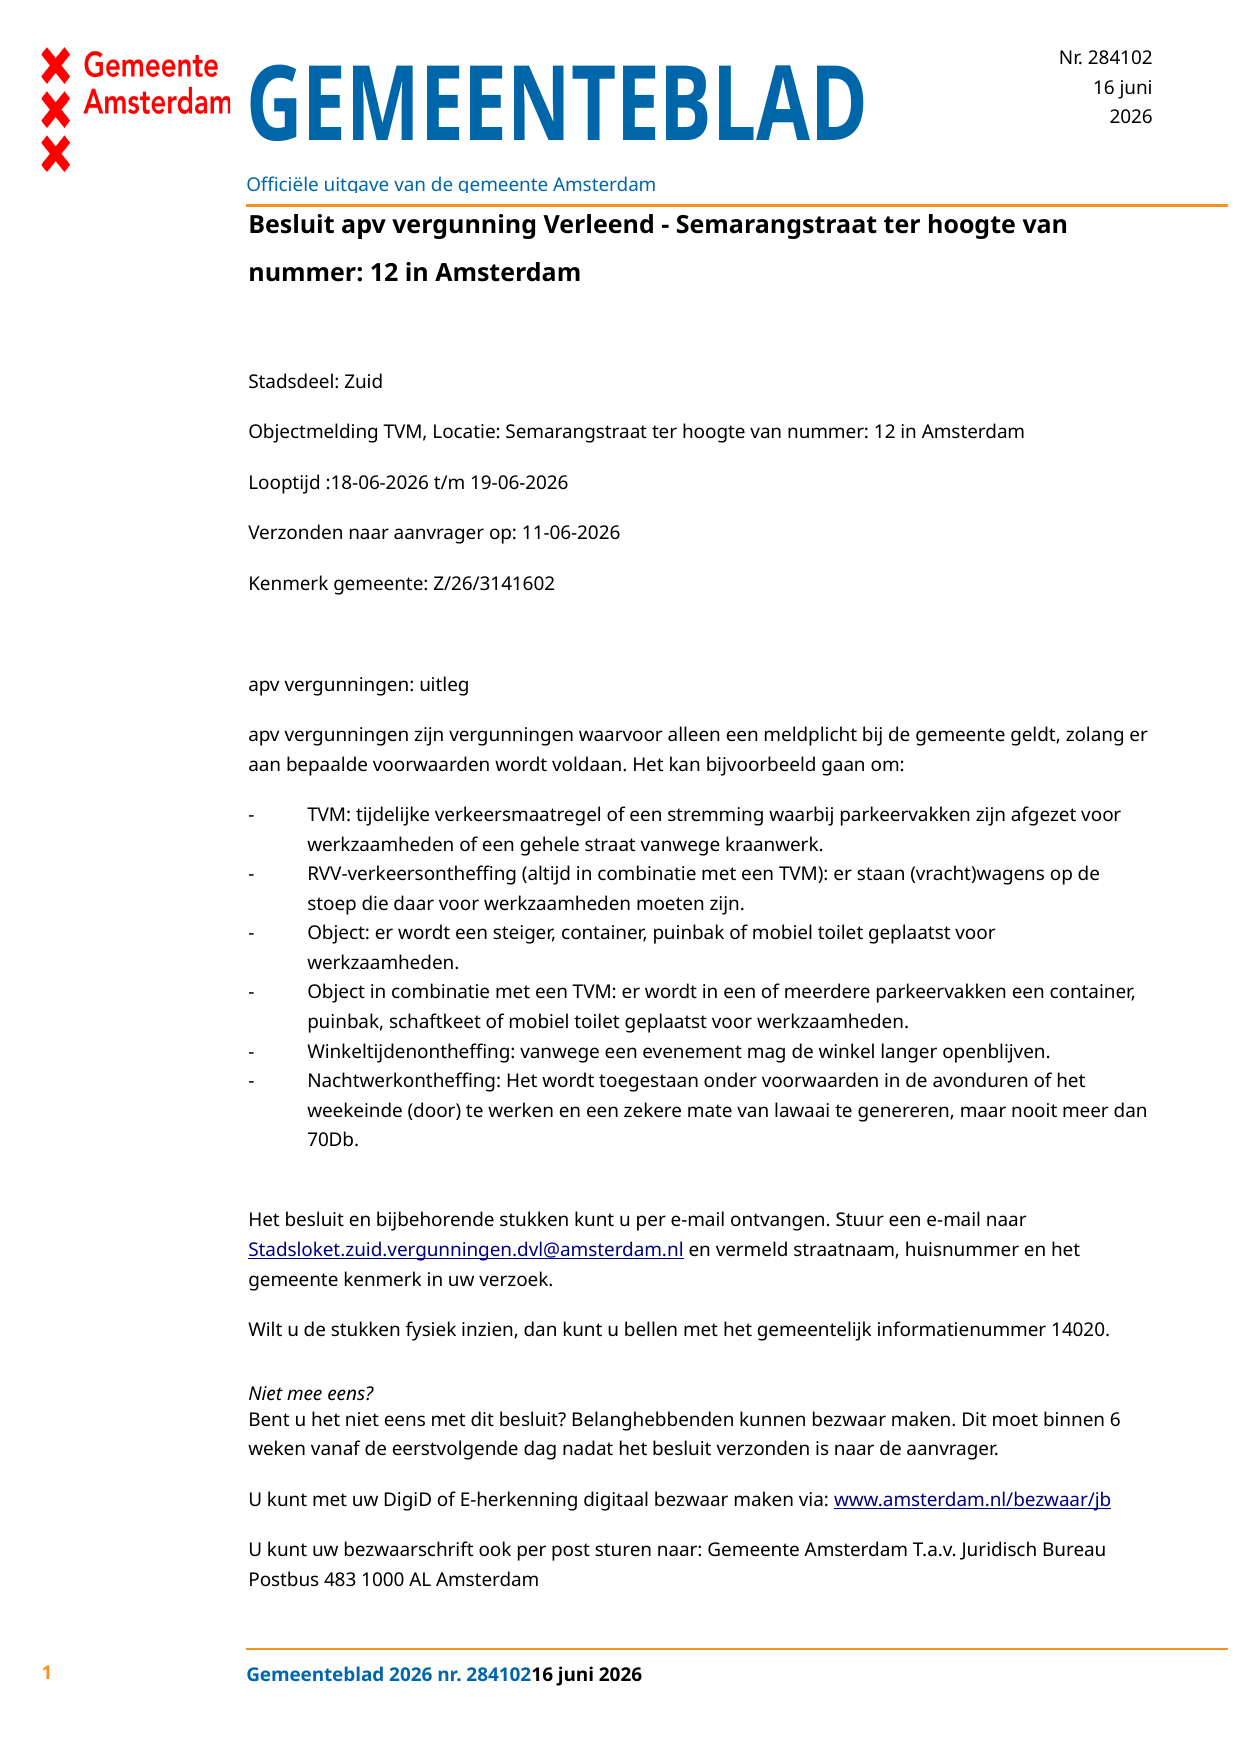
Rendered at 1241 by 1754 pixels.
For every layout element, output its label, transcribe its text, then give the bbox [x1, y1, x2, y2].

text Kenmerk gemeente: Z/26/3141602 [248, 570, 1152, 596]
text U kunt uw bezwaarschrift ook per post sturen naar: Gemeente Amsterdam T.a.v. Juridisch Bureau Postbus 483 1000 AL Amsterdam [248, 1536, 1152, 1592]
text apv vergunningen zijn vergunningen waarvoor alleen een meldplicht bij de gemeente geldt, zolang er aan bepaalde voorwaarden wordt voldaan. Het kan bijvoorbeeld gaan om: [248, 721, 1152, 777]
text Objectmelding TVM, Locatie: Semarangstraat ter hoogte van nummer: 12 in Amsterdam [248, 419, 1152, 444]
text Bent u het niet eens met dit besluit? Belanghebbenden kunnen bezwaar maken. Dit moet binnen 6 weken vanaf de eerstvolgende dag nadat het besluit verzonden is naar de aanvrager. [248, 1406, 1152, 1461]
picture [41, 47, 231, 172]
text Stadsdeel: Zuid [248, 368, 1152, 394]
text Het besluit en bijbehorende stukken kunt u per e-mail ontvangen. Stuur een e-mail naar Stadsloket.zuid.vergunningen.dvl@amsterdam.nl en vermeld straatnaam, huisnummer en het gemeente kenmerk in uw verzoek. [248, 1207, 1152, 1292]
list Object in combinatie met een TVM: er wordt in een of meerdere parkeervakken een container, puinbak, schaftkeet of mobiel toilet geplaatst voor werkzaamheden. [248, 979, 1152, 1034]
text apv vergunningen: uitleg [248, 671, 1152, 697]
list TVM: tijdelijke verkeersmaatregel of een stremming waarbij parkeervakken zijn afgezet voor werkzaamheden of een gehele straat vanwege kraanwerk. [248, 801, 1152, 857]
text Niet mee eens? [248, 1380, 1152, 1406]
text Looptijd :18-06-2026 t/m 19-06-2026 [248, 469, 1152, 495]
list RVV-verkeersontheffing (altijd in combinatie met een TVM): er staan (vracht)wagens op de stoep die daar voor werkzaamheden moeten zijn. [248, 860, 1152, 916]
list Object: er wordt een steiger, container, puinbak of mobiel toilet geplaatst voor werkzaamheden. [248, 919, 1152, 975]
list Winkeltijdenontheffing: vanwege een evenement mag de winkel langer openblijven. [248, 1038, 1152, 1064]
text Besluit apv vergunning Verleend - Semarangstraat ter hoogte van nummer: 12 in Amsterdam [248, 207, 1152, 288]
text Verzonden naar aanvrager op: 11-06-2026 [248, 519, 1152, 545]
list Nachtwerkontheffing: Het wordt toegestaan onder voorwaarden in de avonduren of het weekeinde (door) te werken en een zekere mate van lawaai te genereren, maar nooit meer dan 70Db. [248, 1067, 1152, 1152]
text Wilt u de stukken fysiek inzien, dan kunt u bellen met het gemeentelijk informatienummer 14020. [248, 1316, 1152, 1342]
text U kunt met uw DigiD of E-herkenning digitaal bezwaar maken via: www.amsterdam.nl/bezwaar/jb [248, 1486, 1152, 1512]
